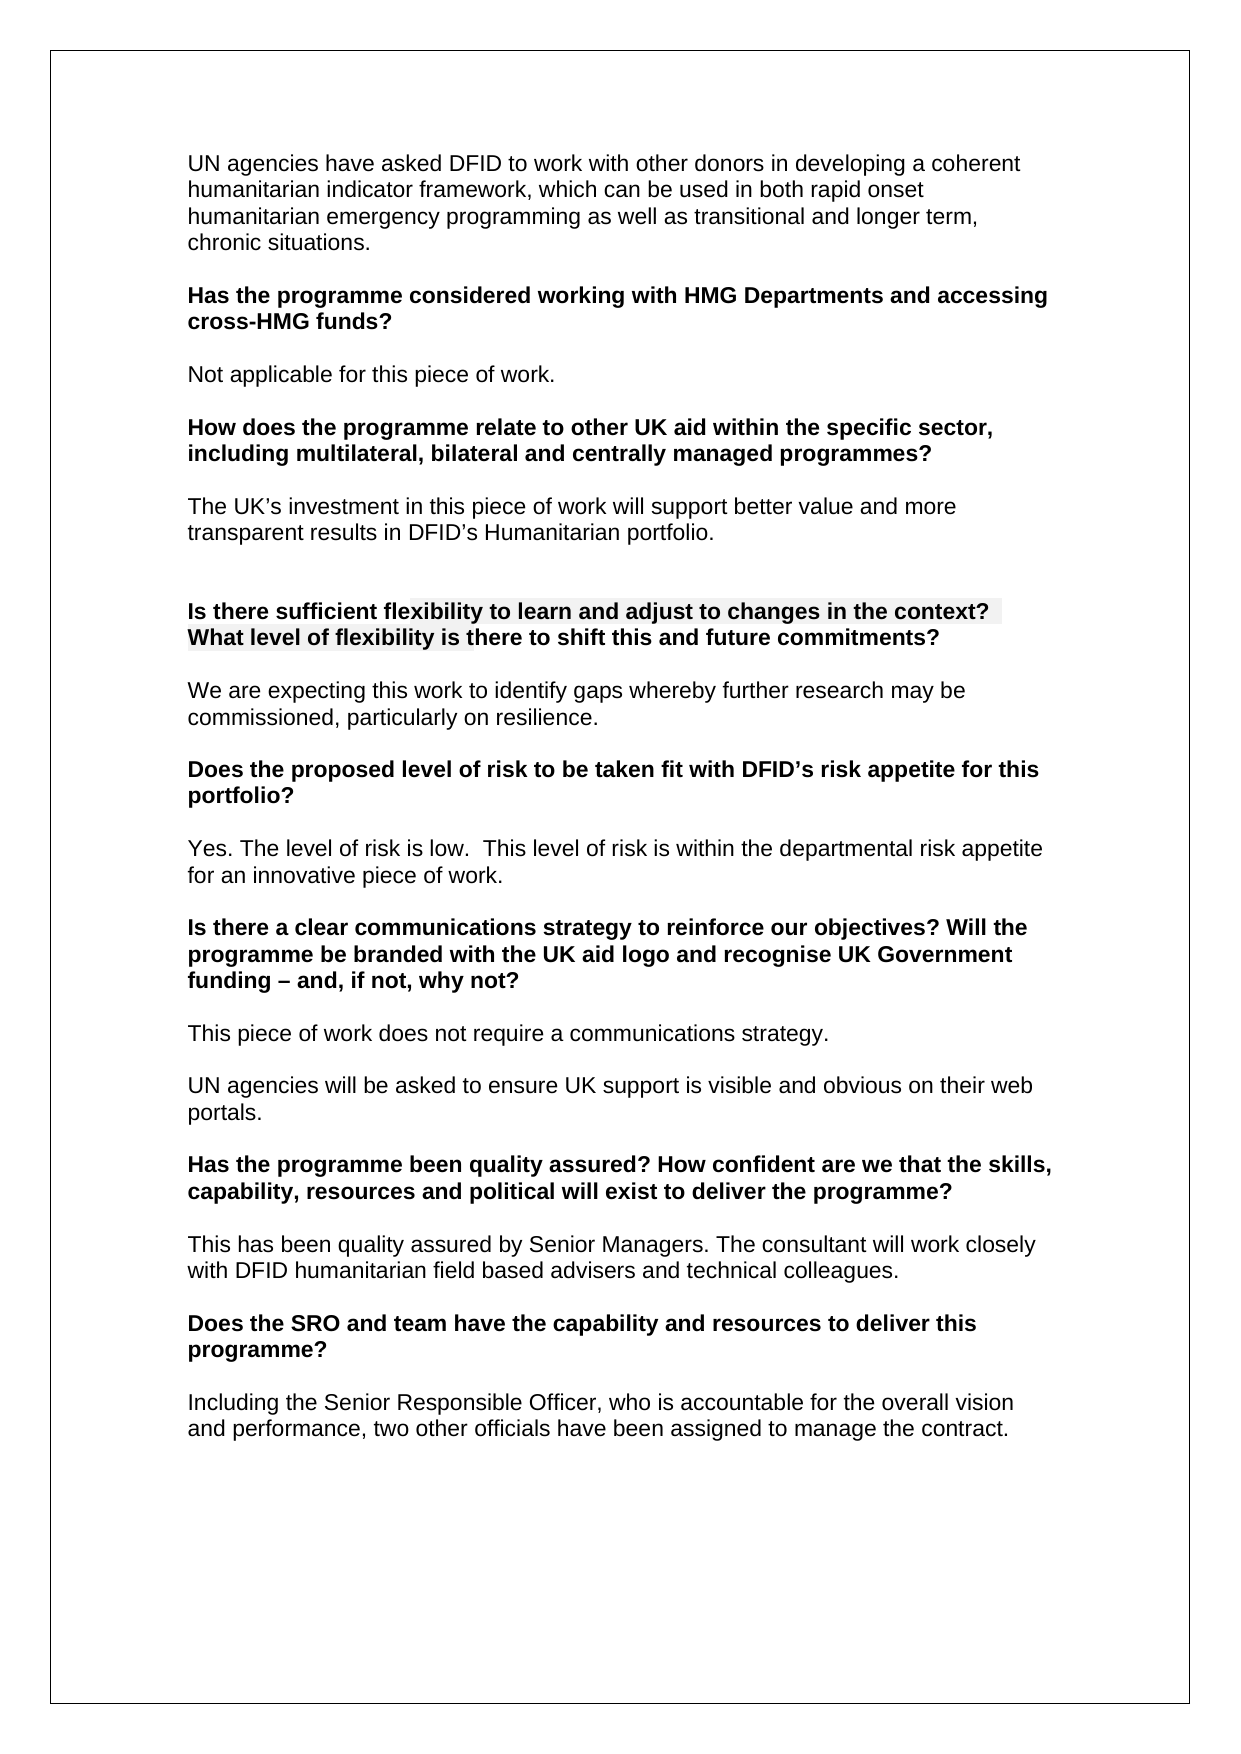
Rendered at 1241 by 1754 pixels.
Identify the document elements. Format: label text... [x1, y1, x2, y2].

text UN agencies have asked DFID to work with other donors in developing a coherent humanitarian indicator framework, which can be used in both rapid onset humanitarian emergency programming as well as transitional and longer term, chronic situations. [187, 150, 1053, 255]
text Including the Senior Responsible Officer, who is accountable for the overall vision and performance, two other officials have been assigned to manage the contract. [187, 1389, 1053, 1441]
text Yes. The level of risk is low. This level of risk is within the departmental risk appetite for an innovative piece of work. [187, 835, 1053, 888]
text We are expecting this work to identify gaps whereby further research may be commissioned, particularly on resilience. [187, 677, 1053, 730]
text Has the programme been quality assured? How confident are we that the skills, capability, resources and political will exist to deliver the programme? [187, 1151, 1053, 1204]
text Does the proposed level of risk to be taken fit with DFID’s risk appetite for this portfolio? [187, 756, 1053, 809]
text UN agencies will be asked to ensure UK support is visible and obvious on their web portals. [187, 1072, 1053, 1125]
text The UK’s investment in this piece of work will support better value and more transparent results in DFID’s Humanitarian portfolio. [187, 493, 1053, 545]
text This has been quality assured by Senior Managers. The consultant will work closely with DFID humanitarian field based advisers and technical colleagues. [187, 1231, 1053, 1283]
text How does the programme relate to other UK aid within the specific sector, including multilateral, bilateral and centrally managed programmes? [187, 413, 1053, 466]
text Not applicable for this piece of work. [187, 361, 1053, 387]
text This piece of work does not require a communications strategy. [187, 1020, 1053, 1046]
text Is there a clear communications strategy to reinforce our objectives? Will the programme be branded with the UK aid logo and recognise UK Government funding – and, if not, why not? [187, 914, 1053, 993]
text Is there sufficient flexibility to learn and adjust to changes in the context? What level of flexibility is there to shift this and future commitments? [187, 598, 1053, 651]
text Does the SRO and team have the capability and resources to deliver this programme? [187, 1309, 1053, 1362]
text Has the programme considered working with HMG Departments and accessing cross-HMG funds? [187, 282, 1053, 334]
